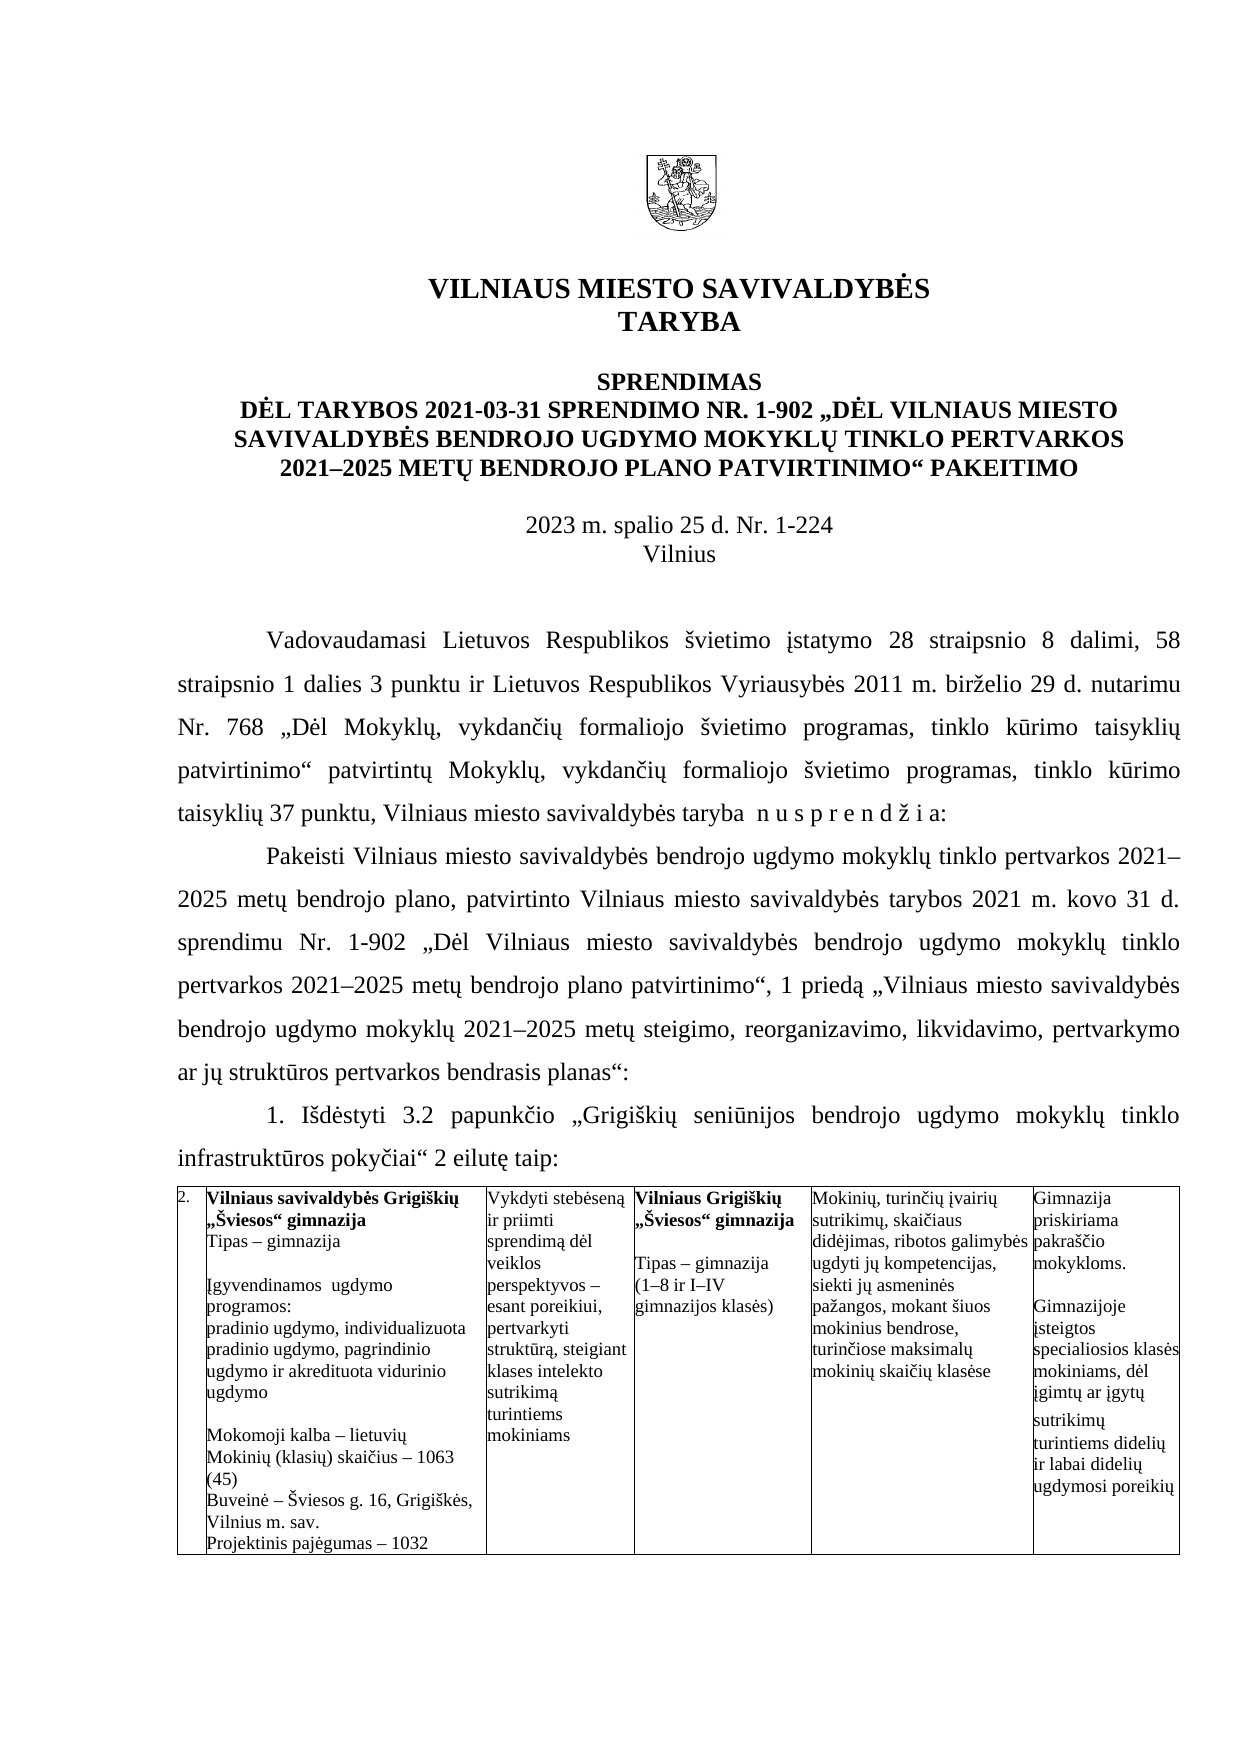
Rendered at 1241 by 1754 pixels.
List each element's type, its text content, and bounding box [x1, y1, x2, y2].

text DĖL TARYBOS 2021-03-31 SPRENDIMO NR. 1-902 „DĖL VILNIAUS MIESTO SAVIVALDYBĖS BENDROJO UGDYMO MOKYKLŲ TINKLO PERTVARKOS 2021–2025 METŲ BENDROJO PLANO PATVIRTINIMO“ PAKEITIMO [177, 396, 1181, 482]
text 2023 m. spalio 25 d. Nr. 1-224 [177, 511, 1181, 539]
table_header Vykdyti stebėseną ir priimti sprendimą dėl veiklos perspektyvos – esant poreikiui, pertvarkyti struktūrą, steigiant klases intelekto sutrikimą turintiems mokiniams [487, 1187, 634, 1554]
table_header Vilniaus Grigiškių „Šviesos“ gimnazija Tipas – gimnazija (1–8 ir I–IV gimnazijos klasės) [635, 1187, 811, 1554]
text Vilnius [177, 539, 1181, 568]
text VILNIAUS MIESTO SAVIVALDYBĖS [177, 271, 1181, 304]
text Pakeisti Vilniaus miesto savivaldybės bendrojo ugdymo mokyklų tinklo pertvarkos 2021–2025 metų bendrojo plano, patvirtinto Vilniaus miesto savivaldybės tarybos 2021 m. kovo 31 d. sprendimu Nr. 1-902 „Dėl Vilniaus miesto savivaldybės bendrojo ugdymo mokyklų tinklo pertvarkos 2021–2025 metų bendrojo plano patvirtinimo“, 1 priedą „Vilniaus miesto savivaldybės bendrojo ugdymo mokyklų 2021–2025 metų steigimo, reorganizavimo, likvidavimo, pertvarkymo ar jų struktūros pertvarkos bendrasis planas“: [177, 841, 1181, 1086]
table_header Mokinių, turinčių įvairių sutrikimų, skaičiaus didėjimas, ribotos galimybės ugdyti jų kompetencijas, siekti jų asmeninės pažangos, mokant šiuos mokinius bendrose, turinčiose maksimalų mokinių skaičių klasėse [812, 1187, 1033, 1554]
text Vadovaudamasi Lietuvos Respublikos švietimo įstatymo 28 straipsnio 8 dalimi, 58 straipsnio 1 dalies 3 punktu ir Lietuvos Respublikos Vyriausybės 2011 m. birželio 29 d. nutarimu Nr. 768 „Dėl Mokyklų, vykdančių formaliojo švietimo programas, tinklo kūrimo taisyklių patvirtinimo“ patvirtintų Mokyklų, vykdančių formaliojo švietimo programas, tinklo kūrimo taisyklių 37 punktu, Vilniaus miesto savivaldybės taryba n u s p r e n d ž i a: [177, 626, 1181, 827]
table_header 2. [178, 1187, 206, 1554]
table_header Gimnazija priskiriama pakraščio mokykloms. Gimnazijoje įsteigtos specialiosios klasės mokiniams, dėl įgimtų ar įgytų sutrikimų turintiems didelių ir labai didelių ugdymosi poreikių [1034, 1187, 1179, 1554]
text 1. Išdėstyti 3.2 papunkčio „Grigiškių seniūnijos bendrojo ugdymo mokyklų tinklo infrastruktūros pokyčiai“ 2 eilutę taip: [177, 1100, 1181, 1172]
text SPRENDIMAS [177, 367, 1181, 396]
text TARYBA [177, 304, 1181, 338]
table_header Vilniaus savivaldybės Grigiškių „Šviesos“ gimnazija Tipas – gimnazija Įgyvendinamos ugdymo programos: pradinio ugdymo, individualizuota pradinio ugdymo, pagrindinio ugdymo ir akredituota vidurinio ugdymo Mokomoji kalba – lietuvių Mokinių (klasių) skaičius – 1063 (45) Buveinė – Šviesos g. 16, Grigiškės, Vilnius m. sav. Projektinis pajėgumas – 1032 [207, 1187, 486, 1554]
